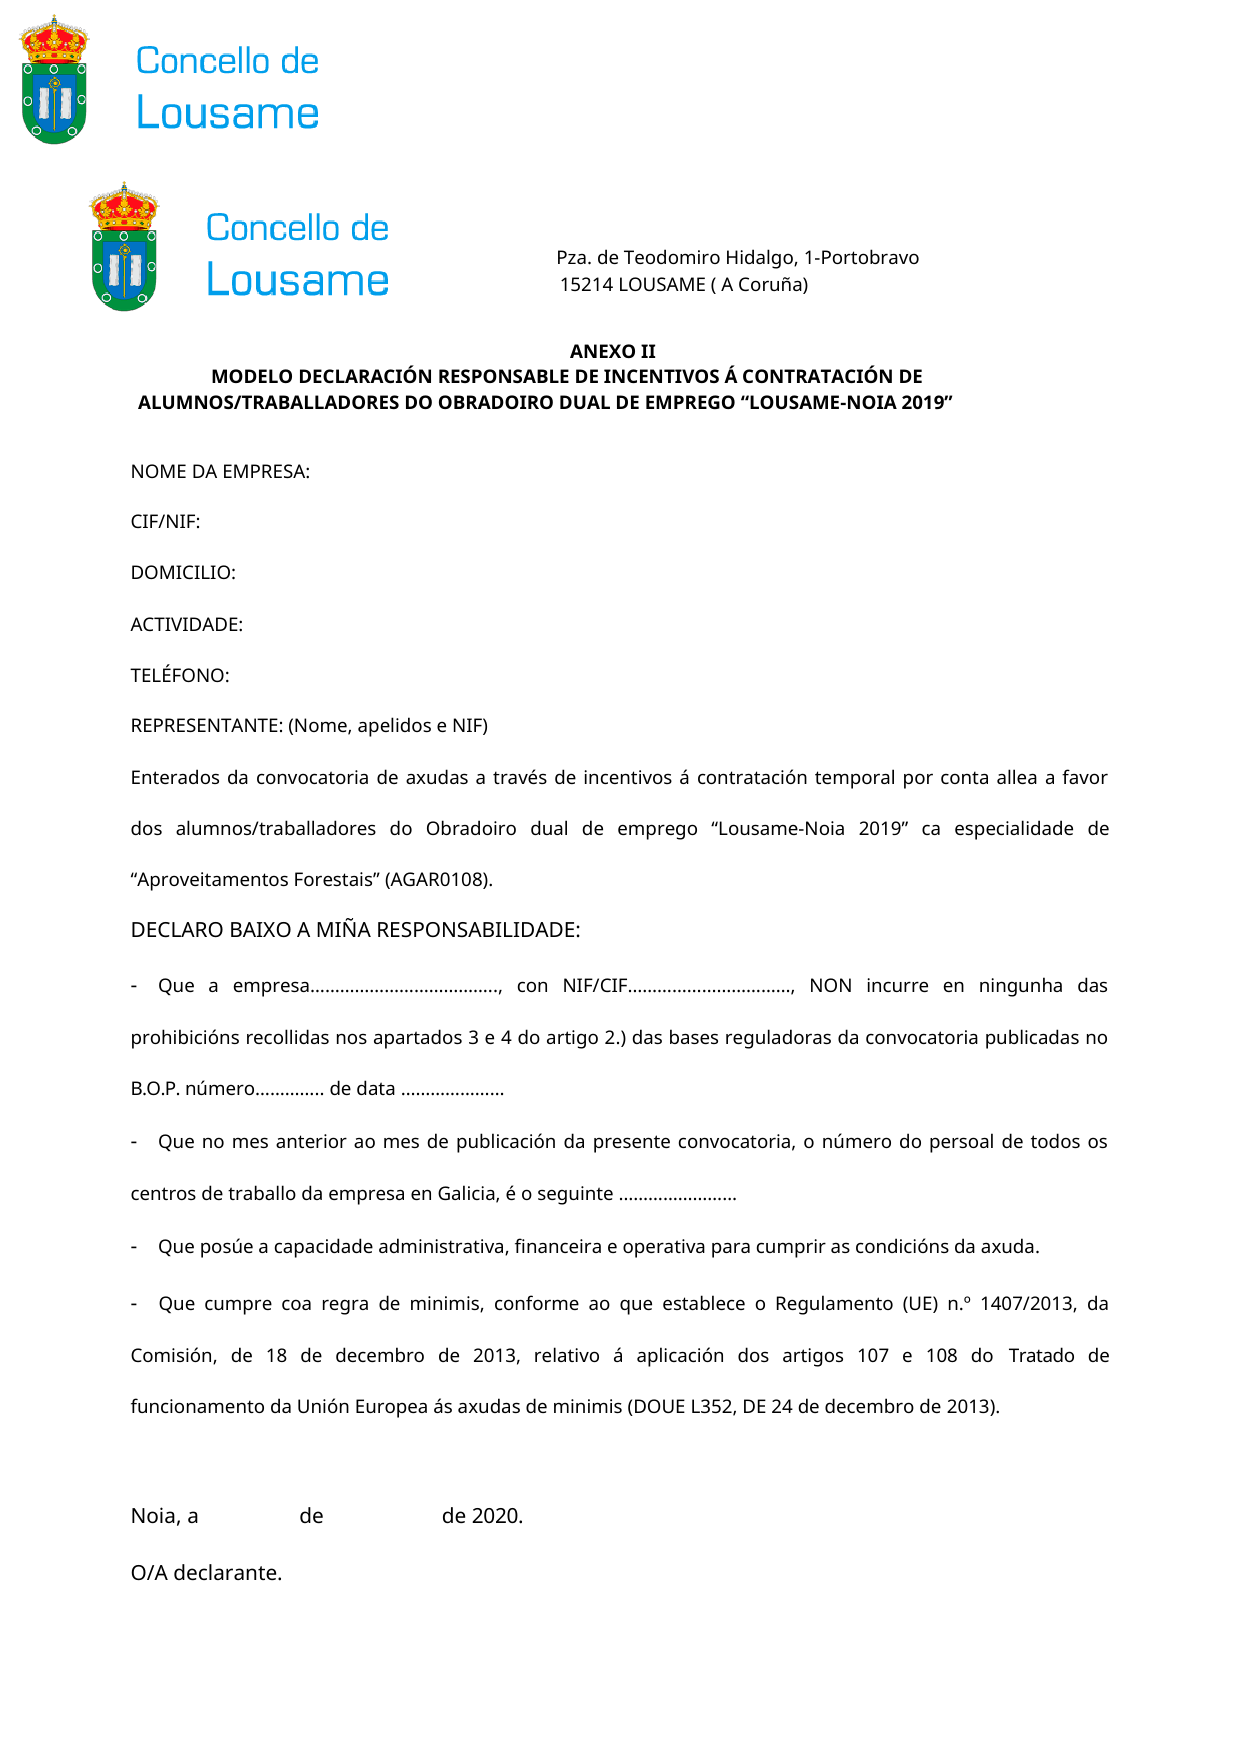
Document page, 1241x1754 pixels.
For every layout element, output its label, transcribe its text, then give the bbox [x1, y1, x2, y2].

text Enterados da convocatoria de axudas a través de incentivos á contratación temporal por conta allea a favor dos alumnos/traballadores do Obradoiro dual de emprego “Lousame-Noia 2019” ca especialidade de “Aproveitamentos Forestais” (AGAR0108). [130, 764, 1110, 892]
text TELÉFONO: [130, 662, 1122, 687]
list Que no mes anterior ao mes de publicación da presente convocatoria, o número do persoal de todos os centros de traballo da empresa en Galicia, é o seguinte …………………… [130, 1126, 1109, 1206]
subtitle Noia, a de de 2020. O/A declarante. [130, 1501, 535, 1586]
text ACTIVIDADE: [130, 611, 1122, 636]
subtitle DECLARO BAIXO A MIÑA RESPONSABILIDADE: [130, 917, 1122, 942]
text Pza. de Teodomiro Hidalgo, 1-Portobravo 15214 LOUSAME ( A Coruña) [414, 240, 1211, 297]
list Que posúe a capacidade administrativa, financeira e operativa para cumprir as condicións da axuda. [130, 1231, 1109, 1260]
text NOME DA EMPRESA: [130, 458, 1122, 483]
list Que a empresa……………………………….., con NIF/CIF……………………………, NON incurre en ningunha das prohibicións recollidas nos apartados 3 e 4 do artigo 2.) das bases reguladoras da convocatoria publicadas no B.O.P. número………….. de data ………………… [130, 970, 1109, 1101]
list Que cumpre coa regra de minimis, conforme ao que establece o Regulamento (UE) n.º 1407/2013, da Comisión, de 18 de decembro de 2013, relativo á aplicación dos artigos 107 e 108 do Tratado de funcionamento da Unión Europea ás axudas de minimis (DOUE L352, DE 24 de decembro de 2013). [130, 1288, 1110, 1419]
text REPRESENTANTE: (Nome, apelidos e NIF) [130, 713, 1122, 738]
subtitle ANEXO II [570, 341, 1122, 363]
text DOMICILIO: [130, 559, 1122, 585]
text CIF/NIF: [130, 509, 1122, 534]
text MODELO DECLARACIÓN RESPONSABLE DE INCENTIVOS Á CONTRATACIÓN DE ALUMNOS/TRABALLADORES DO OBRADOIRO DUAL DE EMPREGO “LOUSAME-NOIA 2019” [138, 363, 1122, 414]
picture [0, 0, 414, 334]
